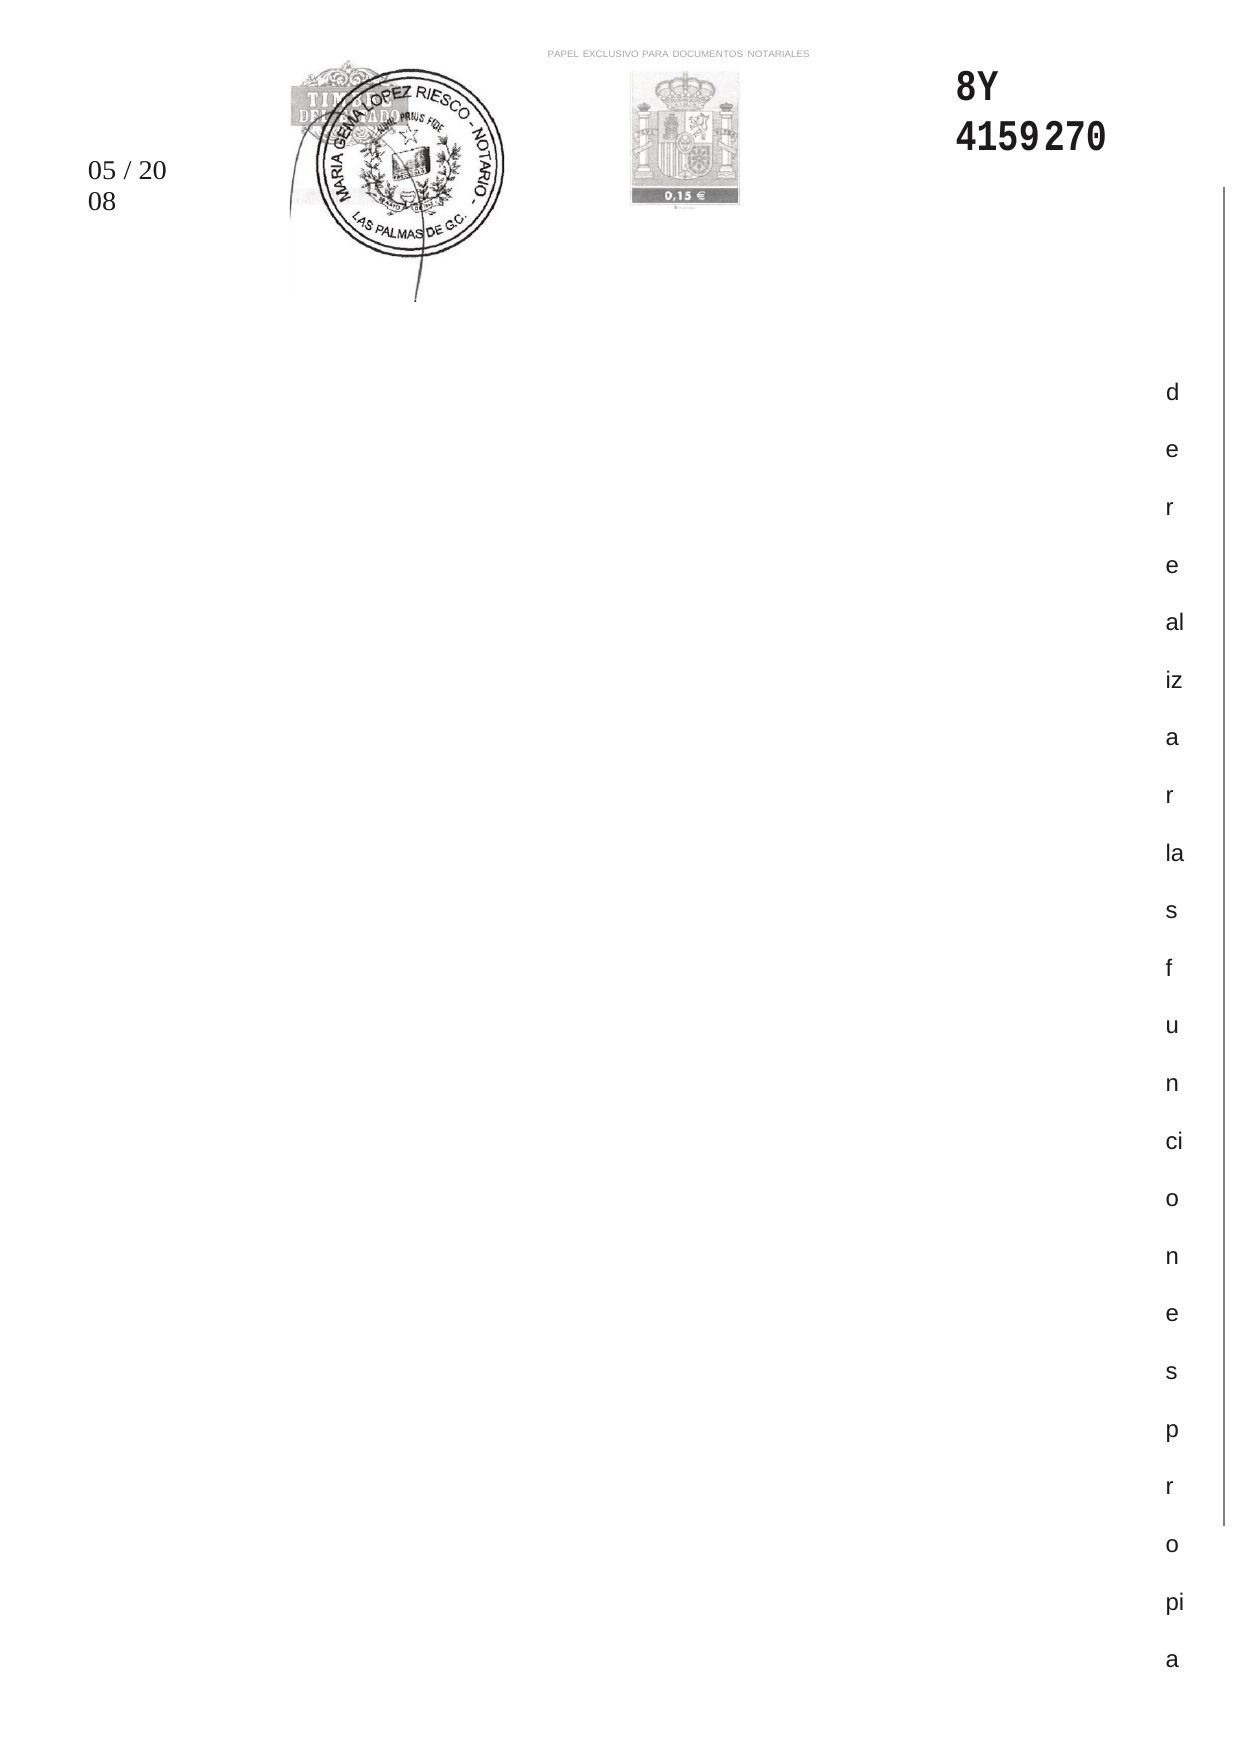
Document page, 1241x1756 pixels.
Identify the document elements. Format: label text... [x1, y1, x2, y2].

subtitle 05 / 20 08 [88, 154, 192, 217]
text de realizar las funciones propias de la actividad notarial y efectuar las comunicaciones de datos previstas en la Ley a las Administraciones Publicas y, en su caso, al Notario que suceda al actual en la plaza. [1165, 378, 1184, 1673]
text PAPEL EXCLUSIVO PARA DOCUMENTOS NOTARIALES [547, 48, 813, 59]
subtitle 8Y 4159270 [955, 64, 1168, 163]
